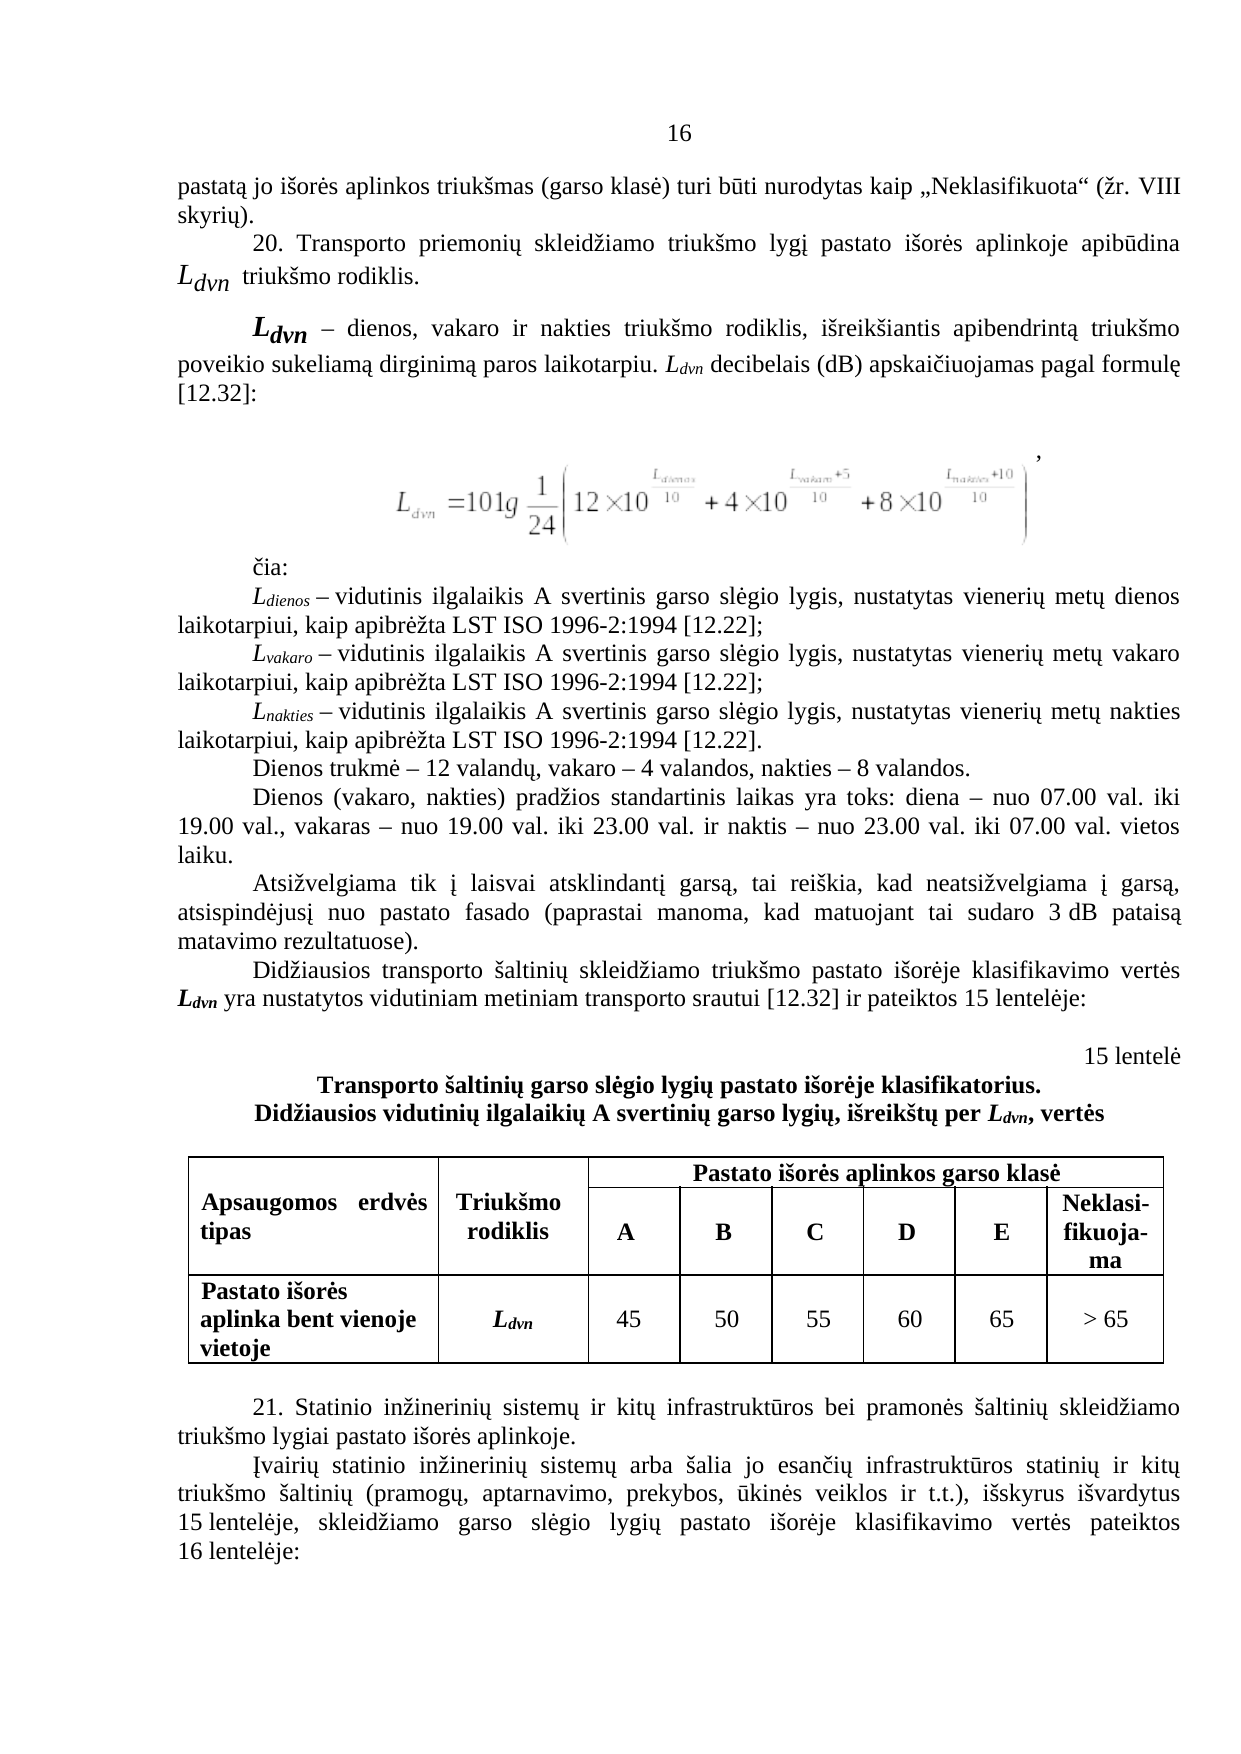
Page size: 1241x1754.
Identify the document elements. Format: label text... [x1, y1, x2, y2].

table_cell 65 [956, 1276, 1046, 1362]
text Lvakaro – vidutinis ilgalaikis A svertinis garso slėgio lygis, nustatytas vienerių metų vakaro laikotarpiui, kaip apibrėžta LST ISO 1996-2:1994 [12.22]; [177, 638, 1181, 696]
text 20. Transporto priemonių skleidžiamo triukšmo lygį pastato išorės aplinkoje apibūdina Ldvn triukšmo rodiklis. [177, 228, 1181, 297]
table_cell B [681, 1188, 771, 1274]
text Didžiausios vidutinių ilgalaikių A svertinių garso lygių, išreikštų per Ldvn, vertės [177, 1098, 1181, 1127]
text Ldvn – dienos, vakaro ir nakties triukšmo rodiklis, išreikšiantis apibendrintą triukšmo poveikio sukeliamą dirginimą paros laikotarpiu. Ldvn decibelais (dB) apskaičiuojamas pagal formulę [12.32]: [177, 309, 1181, 406]
text Įvairių statinio inžinerinių sistemų arba šalia jo esančių infrastruktūros statinių ir kitų triukšmo šaltinių (pramogų, aptarnavimo, prekybos, ūkinės veiklos ir t.t.), išskyrus išvardytus 15 lentelėje, skleidžiamo garso slėgio lygių pastato išorėje klasifikavimo vertės pateiktos 16 lentelėje: [177, 1450, 1181, 1565]
subtitle Transporto šaltinių garso slėgio lygių pastato išorėje klasifikatorius. [177, 1070, 1181, 1098]
table_cell 50 [681, 1276, 771, 1362]
text Lnakties – vidutinis ilgalaikis A svertinis garso slėgio lygis, nustatytas vienerių metų nakties laikotarpiui, kaip apibrėžta LST ISO 1996-2:1994 [12.22]. [177, 696, 1181, 753]
text 15 lentelė [252, 1041, 1181, 1070]
table_cell E [956, 1188, 1046, 1274]
text čia: [177, 552, 1181, 581]
table_cell Pastato išorės aplinka bent vienoje vietoje [189, 1276, 438, 1362]
table_cell C [773, 1188, 863, 1274]
table_cell Neklasi- fikuoja-ma [1048, 1188, 1163, 1274]
table_cell > 65 [1048, 1276, 1163, 1362]
table_cell 55 [773, 1276, 863, 1362]
table_cell D [864, 1188, 954, 1274]
text 21. Statinio inžinerinių sistemų ir kitų infrastruktūros bei pramonės šaltinių skleidžiamo triukšmo lygiai pastato išorės aplinkoje. [177, 1392, 1181, 1450]
table_cell 45 [589, 1276, 679, 1362]
table_header Triukšmo rodiklis [439, 1158, 588, 1274]
text Atsižvelgiama tik į laisvai atsklindantį garsą, tai reiškia, kad neatsižvelgiama į garsą, atsispindėjusį nuo pastato fasado (paprastai manoma, kad matuojant tai sudaro 3 dB pataisą matavimo rezultatuose). [177, 868, 1181, 955]
text , [177, 435, 1181, 552]
text Dienos (vakaro, nakties) pradžios standartinis laikas yra toks: diena – nuo 07.00 val. iki 19.00 val., vakaras – nuo 19.00 val. iki 23.00 val. ir naktis – nuo 23.00 val. iki 07.00 val. vietos laiku. [177, 782, 1181, 868]
table_header Pastato išorės aplinkos garso klasė [589, 1158, 1163, 1186]
table_cell Ldvn [439, 1276, 588, 1362]
table_cell 60 [864, 1276, 954, 1362]
text Didžiausios transporto šaltinių skleidžiamo triukšmo pastato išorėje klasifikavimo vertės Ldvn yra nustatytos vidutiniam metiniam transporto srautui [12.32] ir pateiktos 15 lentelėje: [177, 955, 1181, 1012]
table_cell A [589, 1188, 679, 1274]
text Dienos trukmė – 12 valandų, vakaro – 4 valandos, nakties – 8 valandos. [177, 753, 1181, 782]
table_header Apsaugomos erdvės tipas [189, 1158, 438, 1274]
text Ldienos – vidutinis ilgalaikis A svertinis garso slėgio lygis, nustatytas vienerių metų dienos laikotarpiui, kaip apibrėžta LST ISO 1996-2:1994 [12.22]; [177, 581, 1181, 638]
text pastatą jo išorės aplinkos triukšmas (garso klasė) turi būti nurodytas kaip „Neklasifikuota“ (žr. VIII skyrių). [177, 171, 1181, 228]
